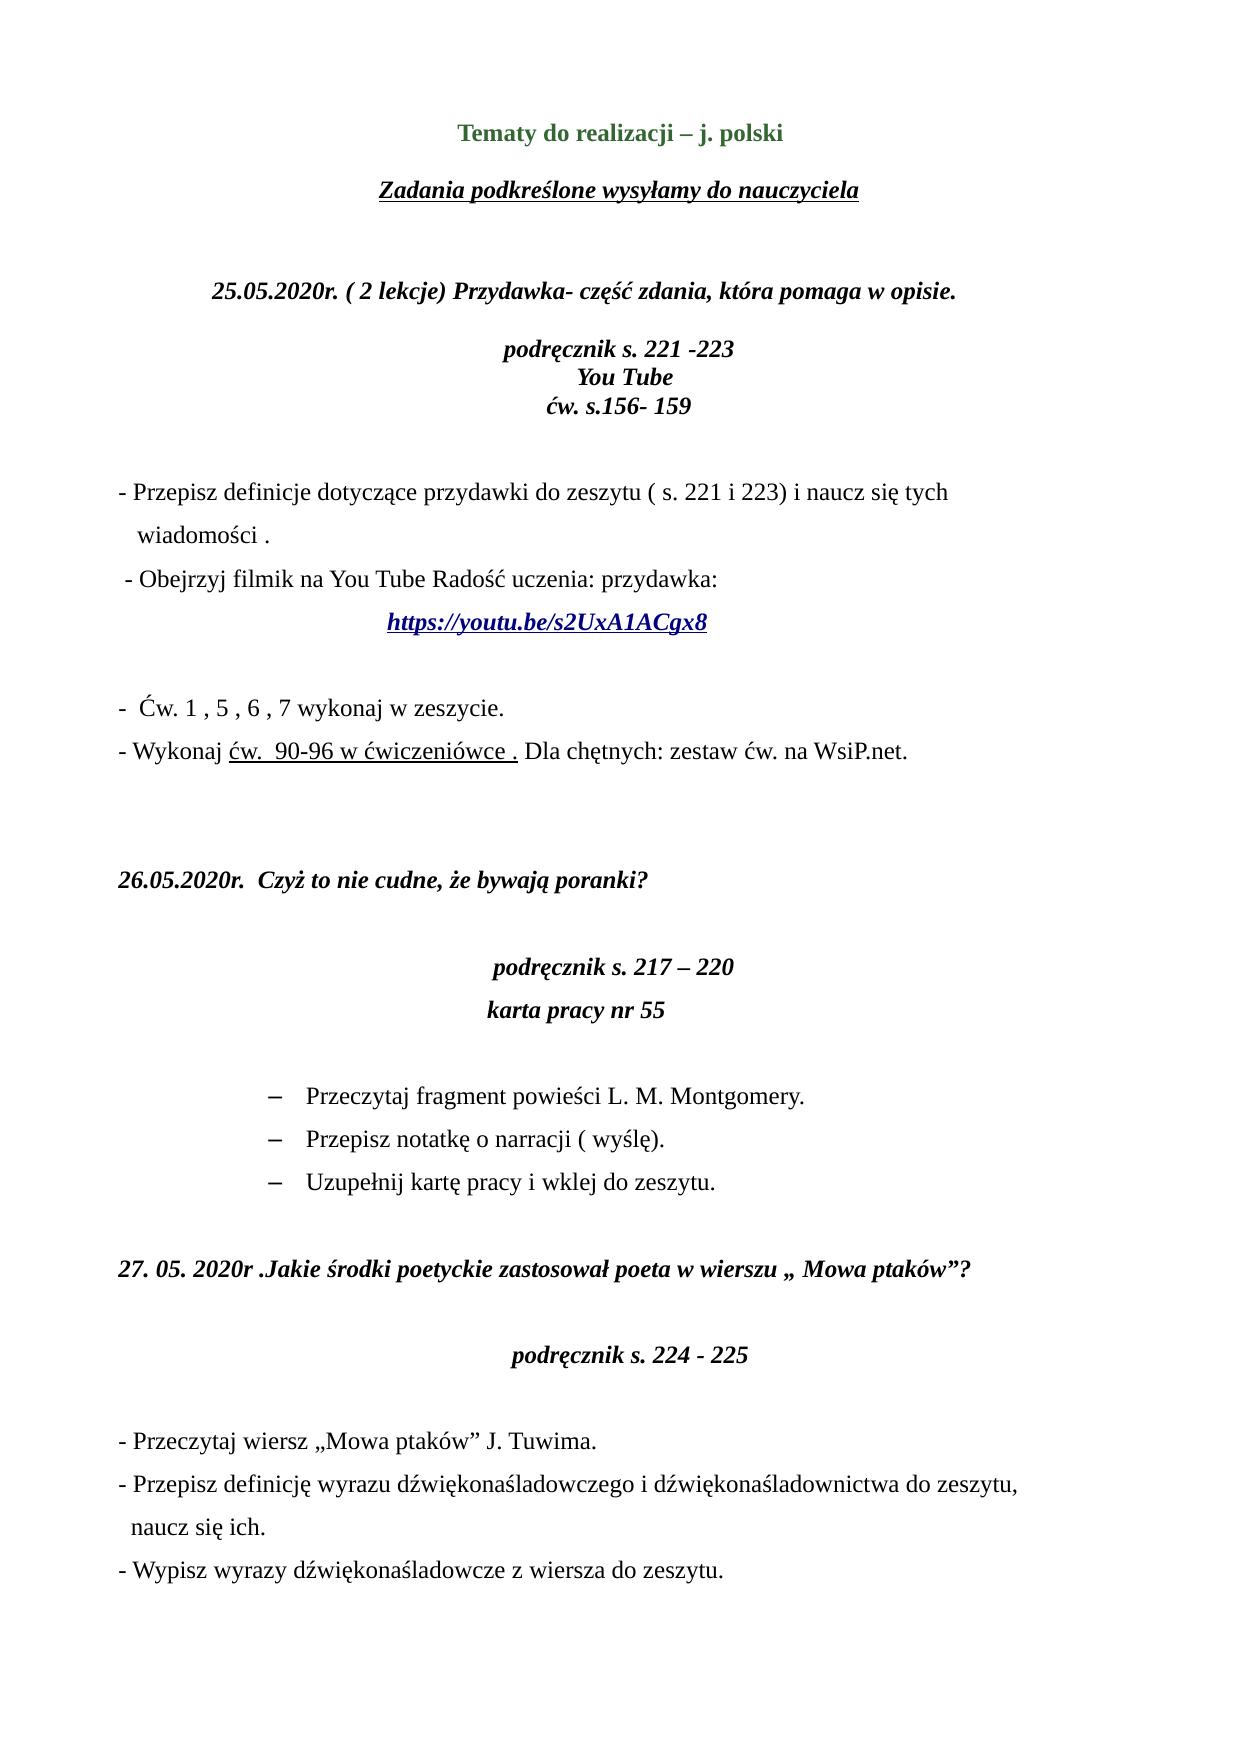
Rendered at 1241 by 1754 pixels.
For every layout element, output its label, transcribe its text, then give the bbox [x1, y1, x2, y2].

text ćw. s.156- 159 [118, 391, 1122, 420]
list Uzupełnij kartę pracy i wklej do zeszytu. [268, 1167, 1122, 1196]
text - Obejrzyj filmik na You Tube Radość uczenia: przydawka: [118, 564, 1122, 592]
text naucz się ich. [118, 1512, 1122, 1541]
text - Przepisz definicje dotyczące przydawki do zeszytu ( s. 221 i 223) i naucz się tych [118, 477, 1122, 506]
text podręcznik s. 224 - 225 [118, 1340, 1122, 1369]
text - Wypisz wyrazy dźwiękonaśladowcze z wiersza do zeszytu. [118, 1556, 1122, 1584]
text 27. 05. 2020r .Jakie środki poetyckie zastosował poeta w wierszu „ Mowa ptaków”? [118, 1254, 1122, 1282]
list Przeczytaj fragment powieści L. M. Montgomery. [268, 1081, 1122, 1110]
text wiadomości . [118, 521, 1122, 549]
text 26.05.2020r. Czyż to nie cudne, że bywają poranki? [118, 866, 1122, 894]
text podręcznik s. 221 -223 [118, 334, 1122, 362]
text Zadania podkreślone wysyłamy do nauczyciela [118, 176, 1122, 204]
text podręcznik s. 217 – 220 [118, 952, 1122, 981]
list Przepisz notatkę o narracji ( wyślę). [268, 1124, 1122, 1153]
text You Tube [118, 362, 1122, 391]
text - Ćw. 1 , 5 , 6 , 7 wykonaj w zeszycie. [118, 693, 1122, 722]
text 25.05.2020r. ( 2 lekcje) Przydawka- część zdania, która pomaga w opisie. [118, 276, 1122, 305]
text - Przepisz definicję wyrazu dźwiękonaśladowczego i dźwiękonaśladownictwa do zeszytu, [118, 1469, 1122, 1498]
text https://youtu.be/s2UxA1ACgx8 [118, 607, 1122, 636]
text karta pracy nr 55 [118, 995, 1122, 1024]
text - Przeczytaj wiersz „Mowa ptaków” J. Tuwima. [118, 1426, 1122, 1455]
text Tematy do realizacji – j. polski [118, 118, 1122, 147]
text - Wykonaj ćw. 90-96 w ćwiczeniówce . Dla chętnych: zestaw ćw. na WsiP.net. [118, 736, 1122, 765]
